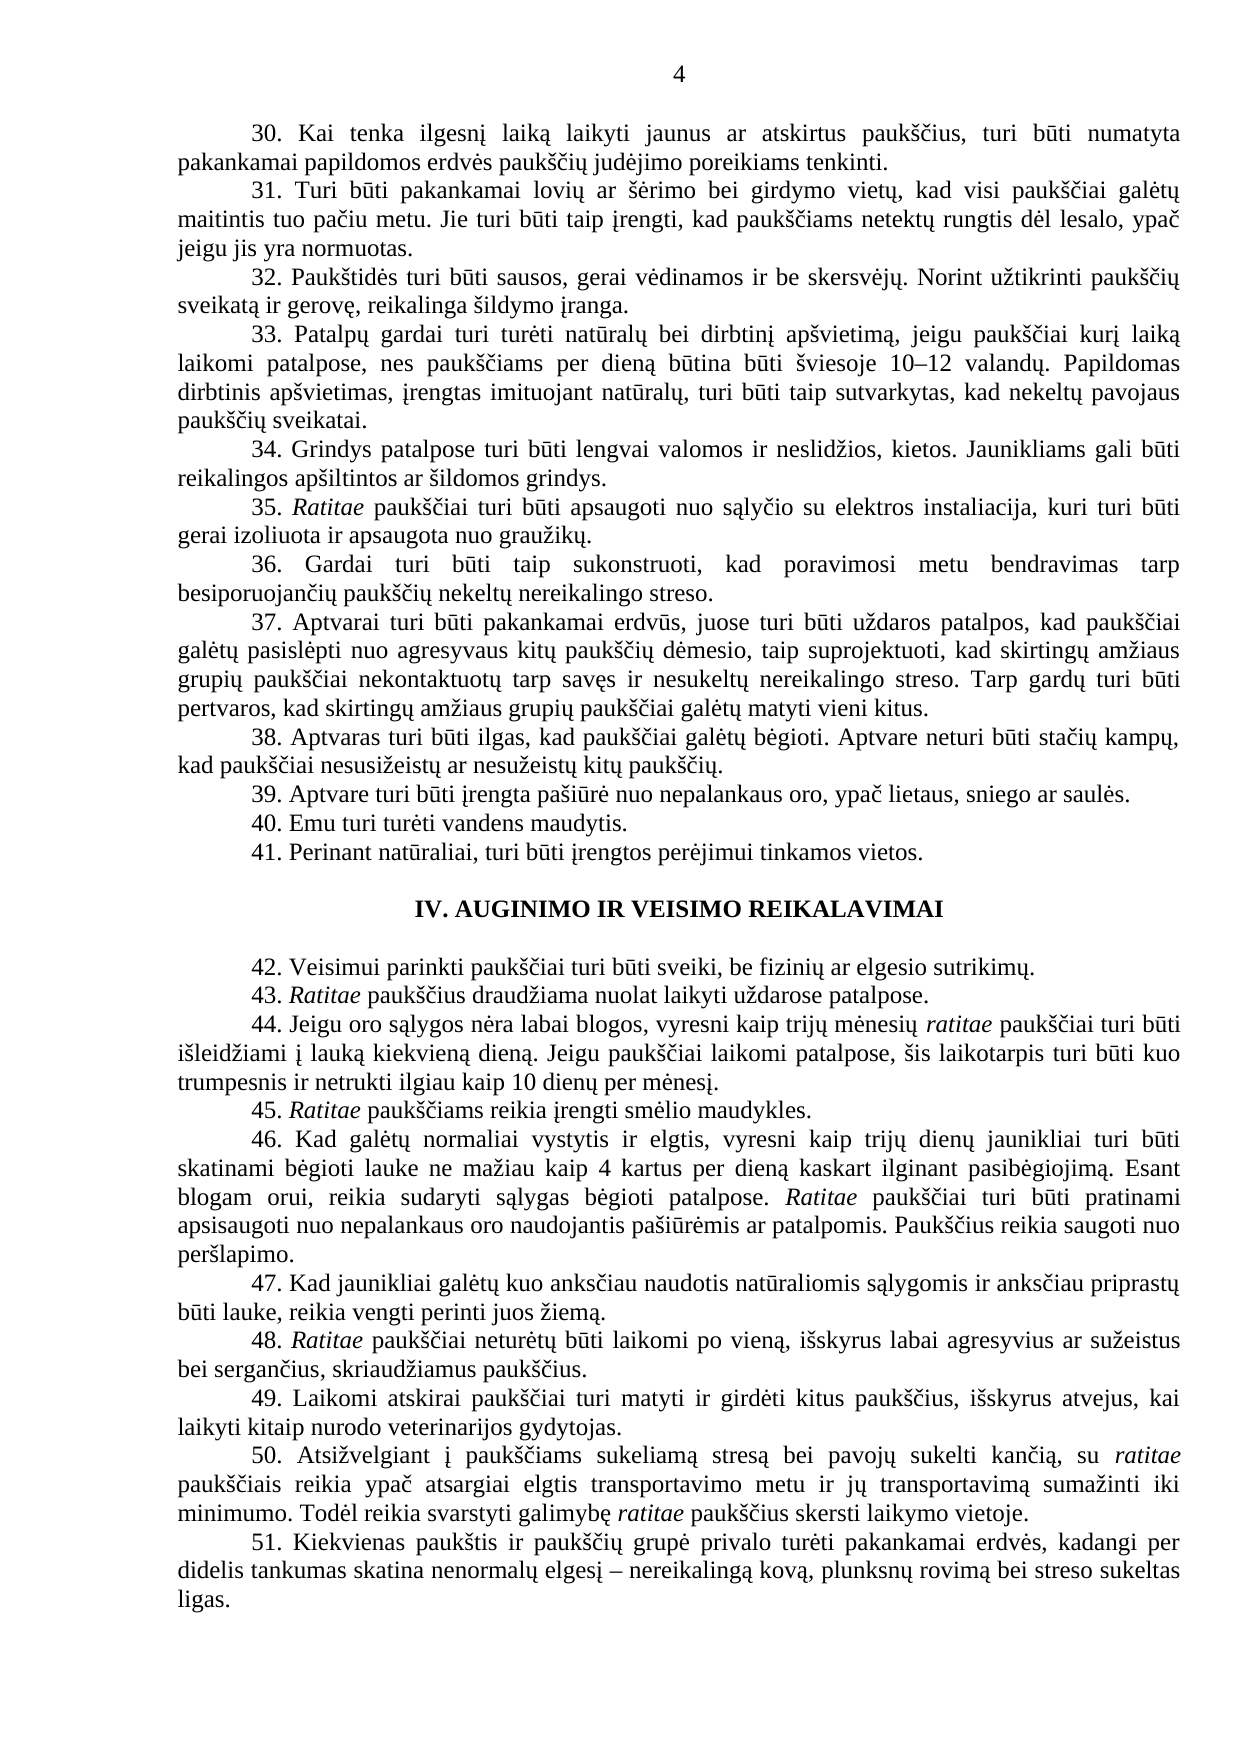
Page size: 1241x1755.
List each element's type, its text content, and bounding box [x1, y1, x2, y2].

text 41. Perinant natūraliai, turi būti įrengtos perėjimui tinkamos vietos. [177, 837, 1181, 866]
text 50. Atsižvelgiant į paukščiams sukeliamą stresą bei pavojų sukelti kančią, su ratitae paukščiais reikia ypač atsargiai elgtis transportavimo metu ir jų transportavimą sumažinti iki minimumo. Todėl reikia svarstyti galimybę ratitae paukščius skersti laikymo vietoje. [177, 1441, 1181, 1527]
text 37. Aptvarai turi būti pakankamai erdvūs, juose turi būti uždaros patalpos, kad paukščiai galėtų pasislėpti nuo agresyvaus kitų paukščių dėmesio, taip suprojektuoti, kad skirtingų amžiaus grupių paukščiai nekontaktuotų tarp savęs ir nesukeltų nereikalingo streso. Tarp gardų turi būti pertvaros, kad skirtingų amžiaus grupių paukščiai galėtų matyti vieni kitus. [177, 607, 1181, 722]
text 35. Ratitae paukščiai turi būti apsaugoti nuo sąlyčio su elektros instaliacija, kuri turi būti gerai izoliuota ir apsaugota nuo graužikų. [177, 492, 1181, 549]
text 39. Aptvare turi būti įrengta pašiūrė nuo nepalankaus oro, ypač lietaus, sniego ar saulės. [177, 779, 1181, 808]
text 42. Veisimui parinkti paukščiai turi būti sveiki, be fizinių ar elgesio sutrikimų. [177, 952, 1181, 981]
text 49. Laikomi atskirai paukščiai turi matyti ir girdėti kitus paukščius, išskyrus atvejus, kai laikyti kitaip nurodo veterinarijos gydytojas. [177, 1383, 1181, 1441]
text 34. Grindys patalpose turi būti lengvai valomos ir neslidžios, kietos. Jaunikliams gali būti reikalingos apšiltintos ar šildomos grindys. [177, 434, 1181, 492]
text 44. Jeigu oro sąlygos nėra labai blogos, vyresni kaip trijų mėnesių ratitae paukščiai turi būti išleidžiami į lauką kiekvieną dieną. Jeigu paukščiai laikomi patalpose, šis laikotarpis turi būti kuo trumpesnis ir netrukti ilgiau kaip 10 dienų per mėnesį. [177, 1009, 1181, 1096]
text IV. AUGINIMO IR VEISIMO REIKALAVIMAI [177, 894, 1181, 923]
text 31. Turi būti pakankamai lovių ar šėrimo bei girdymo vietų, kad visi paukščiai galėtų maitintis tuo pačiu metu. Jie turi būti taip įrengti, kad paukščiams netektų rungtis dėl lesalo, ypač jeigu jis yra normuotas. [177, 176, 1181, 262]
text 40. Emu turi turėti vandens maudytis. [177, 808, 1181, 837]
text 33. Patalpų gardai turi turėti natūralų bei dirbtinį apšvietimą, jeigu paukščiai kurį laiką laikomi patalpose, nes paukščiams per dieną būtina būti šviesoje 10–12 valandų. Papildomas dirbtinis apšvietimas, įrengtas imituojant natūralų, turi būti taip sutvarkytas, kad nekeltų pavojaus paukščių sveikatai. [177, 319, 1181, 434]
text 36. Gardai turi būti taip sukonstruoti, kad poravimosi metu bendravimas tarp besiporuojančių paukščių nekeltų nereikalingo streso. [177, 549, 1181, 607]
text 51. Kiekvienas paukštis ir paukščių grupė privalo turėti pakankamai erdvės, kadangi per didelis tankumas skatina nenormalų elgesį – nereikalingą kovą, plunksnų rovimą bei streso sukeltas ligas. [177, 1527, 1181, 1613]
text 43. Ratitae paukščius draudžiama nuolat laikyti uždarose patalpose. [177, 981, 1181, 1009]
text 32. Paukštidės turi būti sausos, gerai vėdinamos ir be skersvėjų. Norint užtikrinti paukščių sveikatą ir gerovę, reikalinga šildymo įranga. [177, 262, 1181, 319]
text 47. Kad jaunikliai galėtų kuo anksčiau naudotis natūraliomis sąlygomis ir anksčiau priprastų būti lauke, reikia vengti perinti juos žiemą. [177, 1268, 1181, 1326]
text 45. Ratitae paukščiams reikia įrengti smėlio maudykles. [177, 1096, 1181, 1124]
text 30. Kai tenka ilgesnį laiką laikyti jaunus ar atskirtus paukščius, turi būti numatyta pakankamai papildomos erdvės paukščių judėjimo poreikiams tenkinti. [177, 118, 1181, 176]
text 38. Aptvaras turi būti ilgas, kad paukščiai galėtų bėgioti. Aptvare neturi būti stačių kampų, kad paukščiai nesusižeistų ar nesužeistų kitų paukščių. [177, 722, 1181, 779]
text 48. Ratitae paukščiai neturėtų būti laikomi po vieną, išskyrus labai agresyvius ar sužeistus bei sergančius, skriaudžiamus paukščius. [177, 1326, 1181, 1383]
text 46. Kad galėtų normaliai vystytis ir elgtis, vyresni kaip trijų dienų jaunikliai turi būti skatinami bėgioti lauke ne mažiau kaip 4 kartus per dieną kaskart ilginant pasibėgiojimą. Esant blogam orui, reikia sudaryti sąlygas bėgioti patalpose. Ratitae paukščiai turi būti pratinami apsisaugoti nuo nepalankaus oro naudojantis pašiūrėmis ar patalpomis. Paukščius reikia saugoti nuo peršlapimo. [177, 1124, 1181, 1268]
